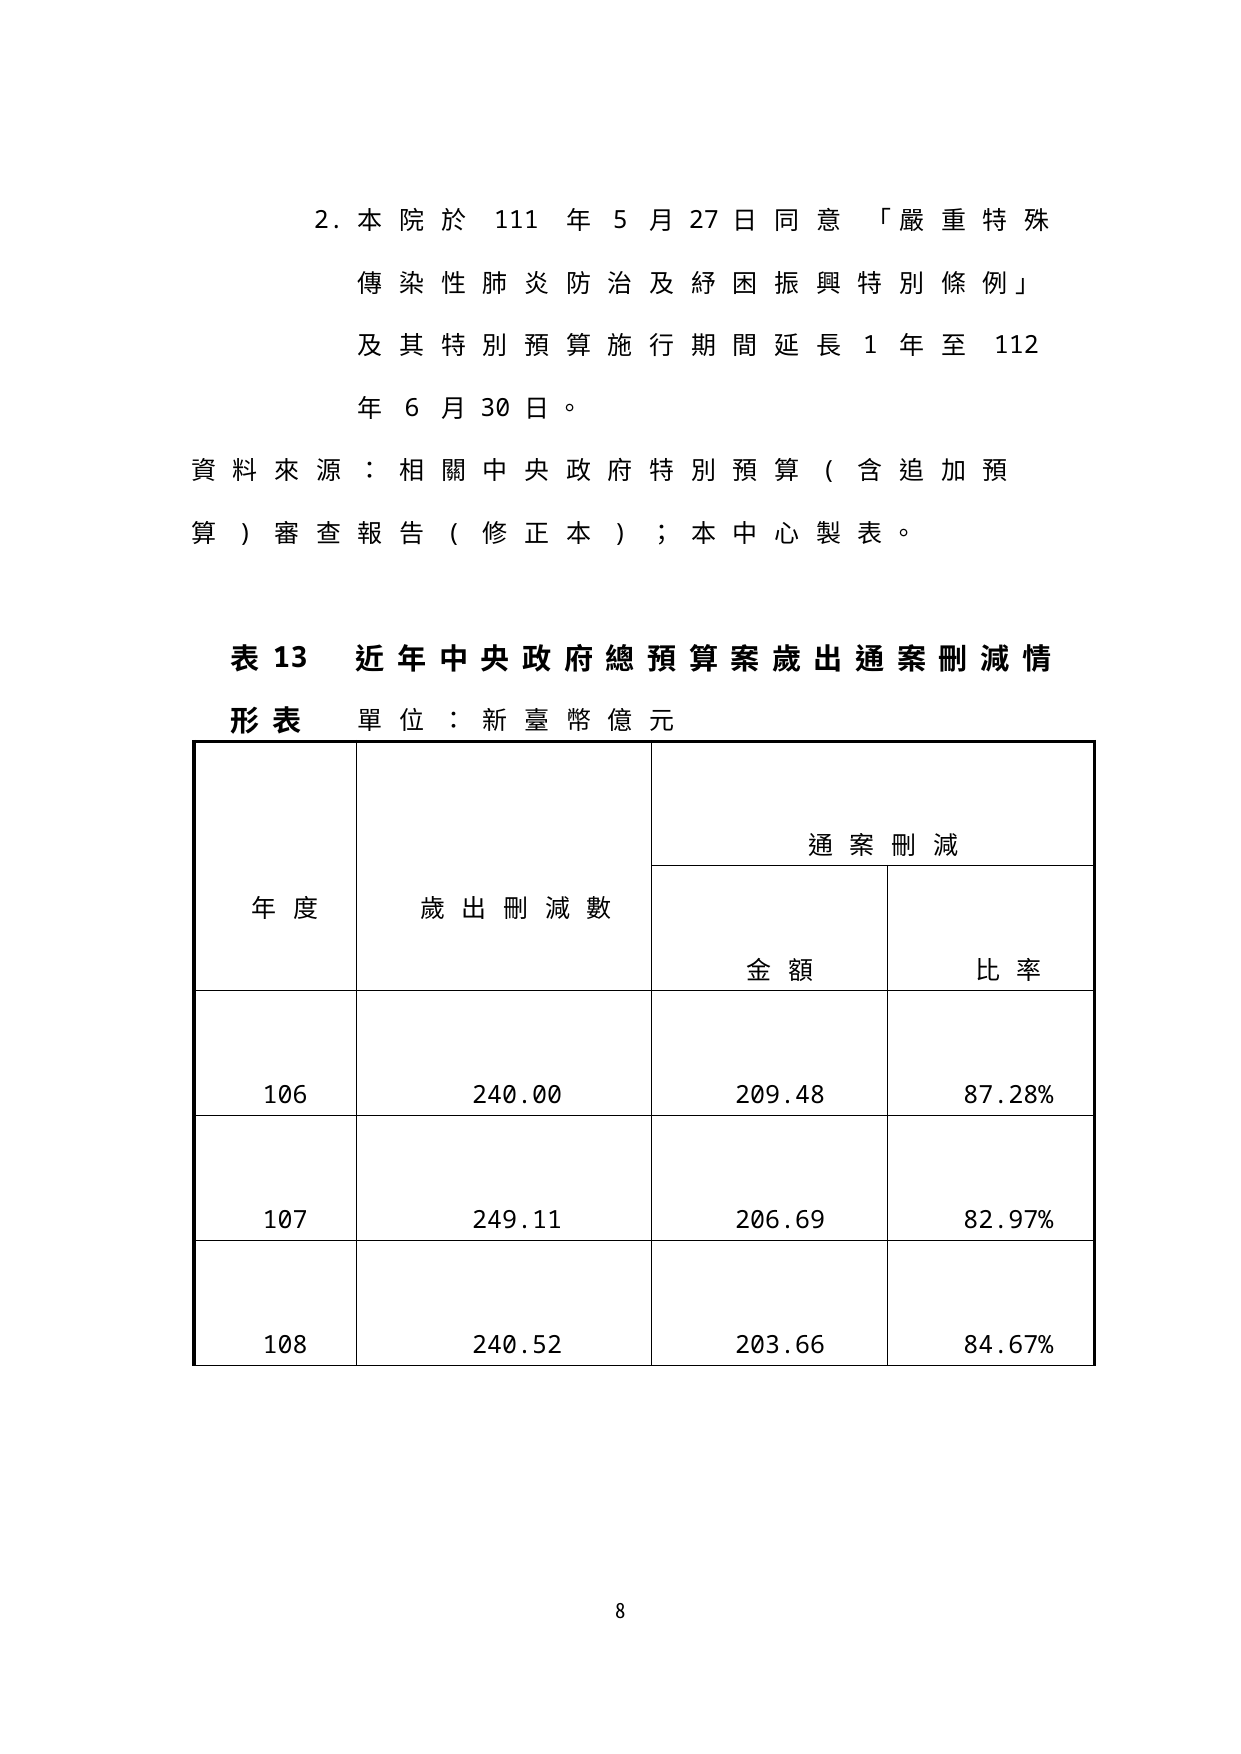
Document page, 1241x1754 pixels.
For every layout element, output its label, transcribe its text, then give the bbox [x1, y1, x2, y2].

table_cell 249.11 [357, 1116, 651, 1240]
table_cell 106 [196, 991, 356, 1115]
text 表13 近年中央政府總預算案歲出通案刪減情形表 單位：新臺幣億元 [197, 615, 1070, 740]
table_cell 240.00 [357, 991, 651, 1115]
table_header 年度 [196, 743, 356, 990]
table_cell 107 [196, 1116, 356, 1240]
text 2.本院於111年5月27日同意「嚴重特殊傳染性肺炎防治及紓困振興特別條例」及其特別預算施行期間延長1年至112年6月30日。 [306, 177, 1058, 427]
table_cell 209.48 [652, 991, 887, 1115]
table_header 通案刪減 [652, 743, 1093, 865]
table_cell 82.97% [888, 1116, 1093, 1240]
table_cell 87.28% [888, 991, 1093, 1115]
table_cell 206.69 [652, 1116, 887, 1240]
table_cell 比率 [888, 866, 1093, 990]
table_cell 203.66 [652, 1241, 887, 1365]
table_cell 108 [196, 1241, 356, 1365]
table_cell 240.52 [357, 1241, 651, 1365]
table_header 歲出刪減數 [357, 743, 651, 990]
text 資料來源：相關中央政府特別預算(含追加預算)審查報告(修正本)；本中心製表。 [183, 427, 1058, 552]
table_cell 84.67% [888, 1241, 1093, 1365]
table_cell 金額 [652, 866, 887, 990]
